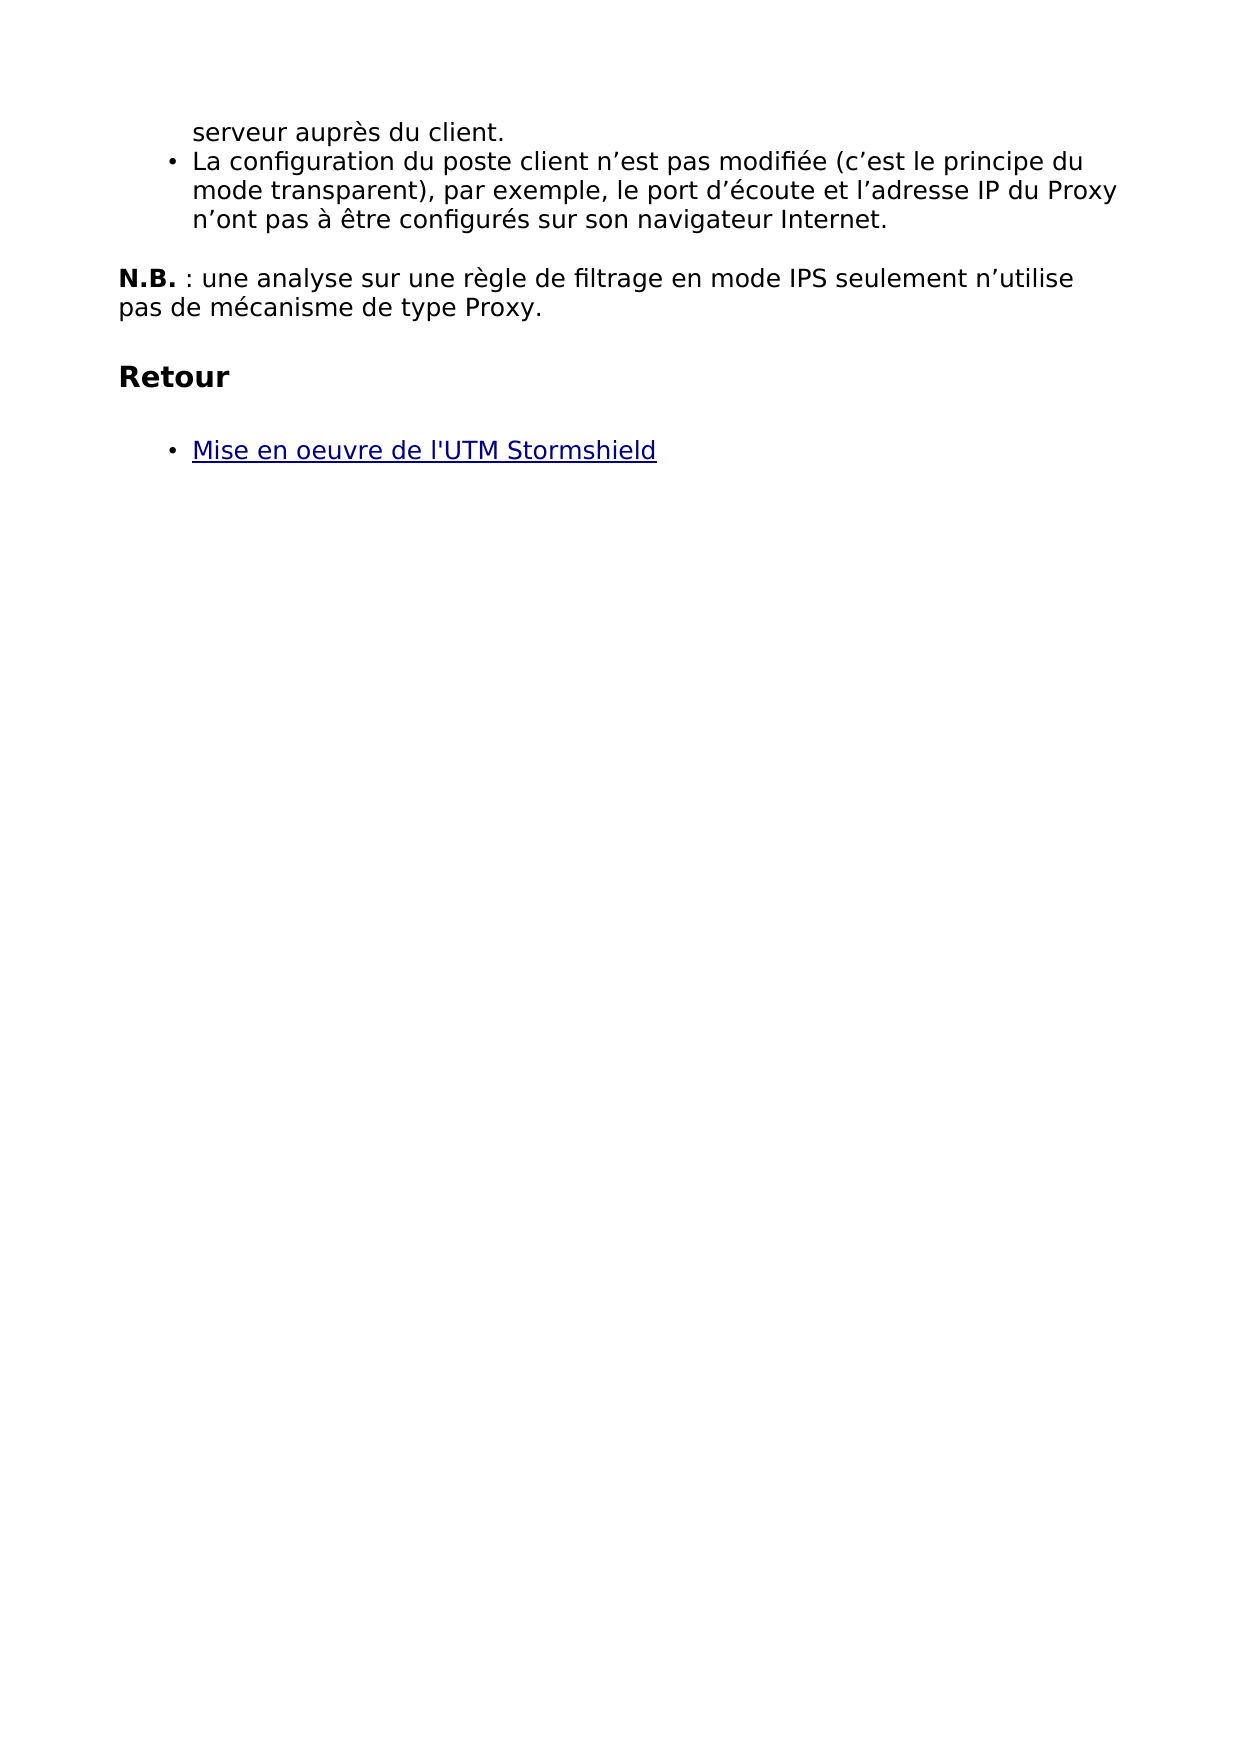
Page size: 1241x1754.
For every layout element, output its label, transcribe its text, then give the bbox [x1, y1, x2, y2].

list serveur auprès du client. [177, 118, 1122, 147]
subtitle Retour [118, 360, 1122, 394]
list Mise en oeuvre de l'UTM Stormshield [177, 436, 1122, 465]
text N.B. : une analyse sur une règle de filtrage en mode IPS seulement n’utilise pas de mécanisme de type Proxy. [118, 264, 1122, 323]
list La configuration du poste client n’est pas modifiée (c’est le principe du mode transparent), par exemple, le port d’écoute et l’adresse IP du Proxy n’ont pas à être configurés sur son navigateur Internet. [177, 147, 1122, 235]
